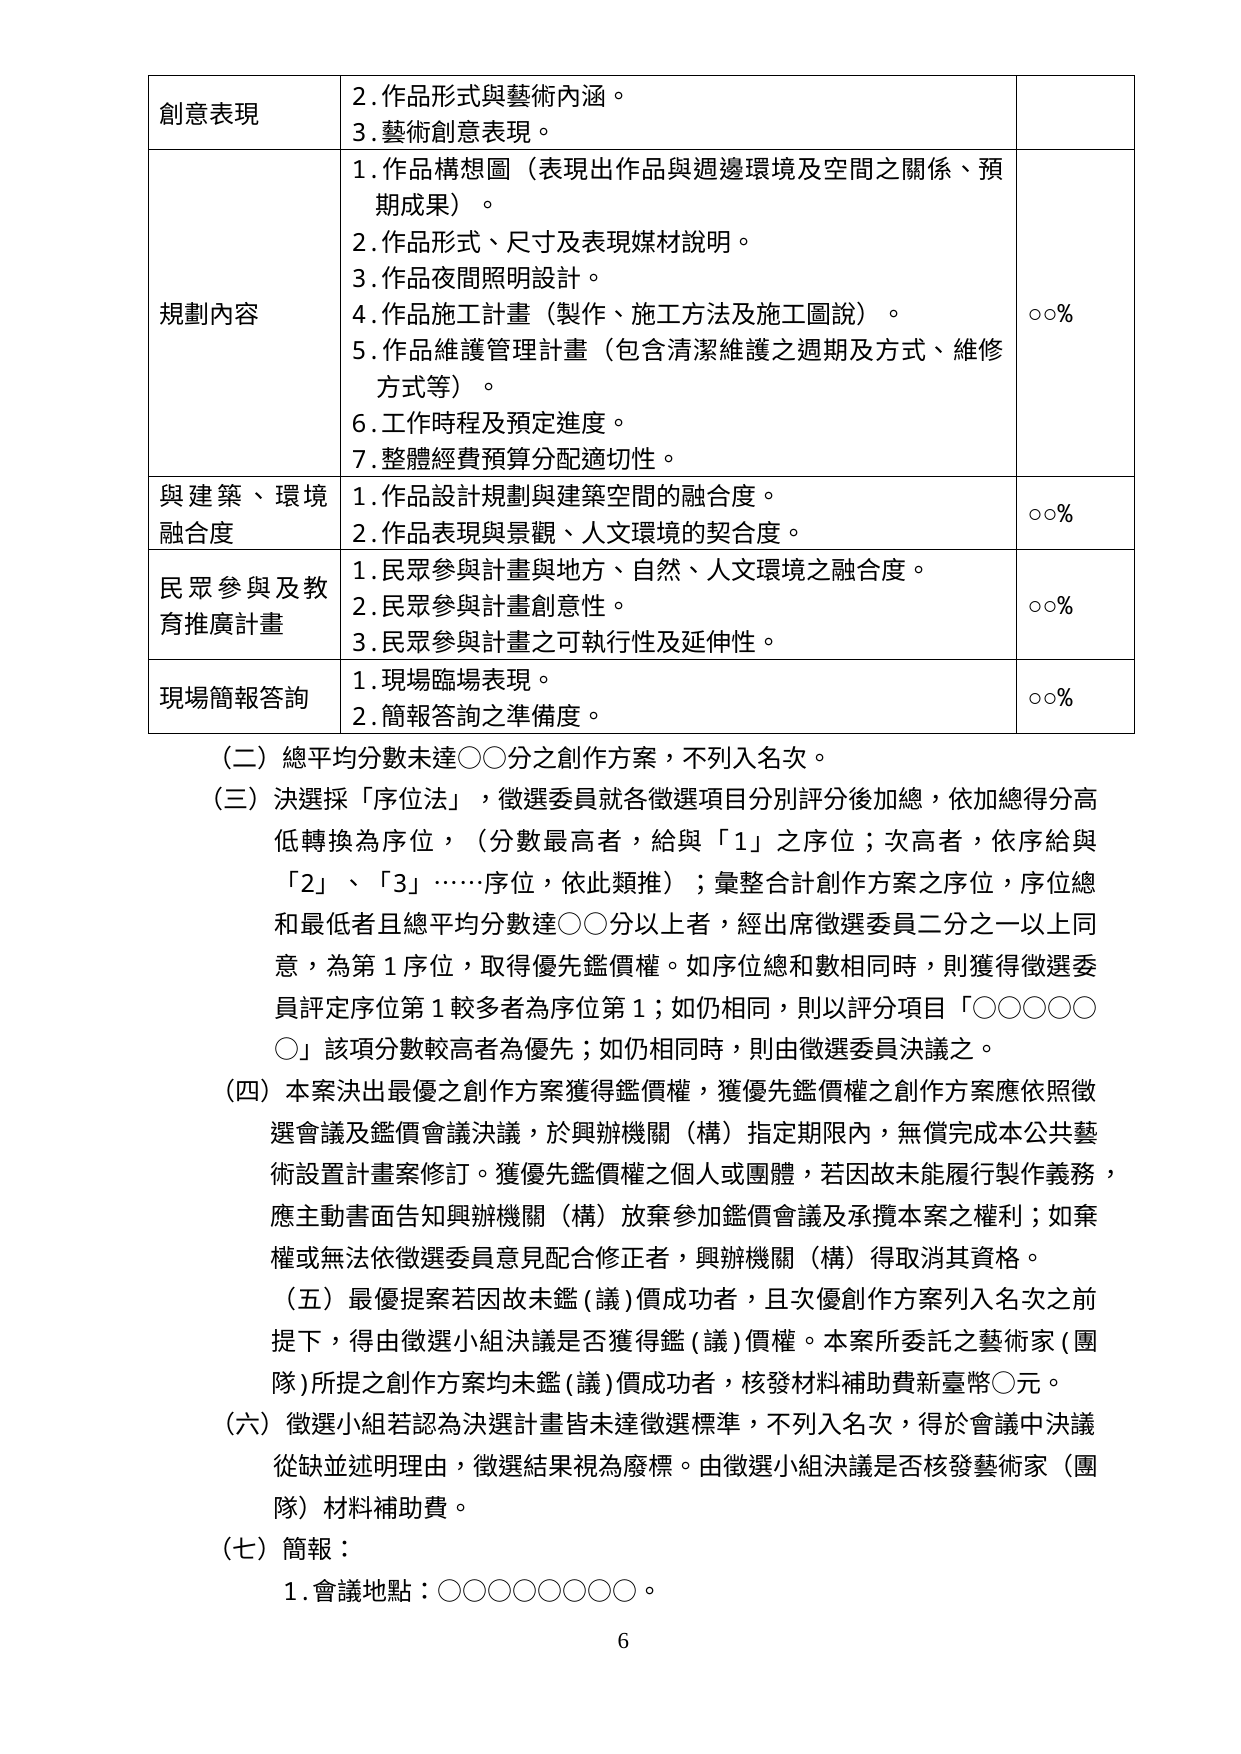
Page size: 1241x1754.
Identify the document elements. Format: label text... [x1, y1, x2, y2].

text （六）徵選小組若認為決選計畫皆未達徵選標準，不列入名次，得於會議中決議從缺並述明理由，徵選結果視為廢標。由徵選小組決議是否核發藝術家（團隊）材料補助費。 [148, 1400, 1098, 1525]
table_cell [1017, 76, 1134, 148]
table_cell 民眾參與及教育推廣計畫 [149, 550, 340, 659]
text （五）最優提案若因故未鑑(議)價成功者，且次優創作方案列入名次之前提下，得由徵選小組決議是否獲得鑑(議)價權。本案所委託之藝術家(團隊)所提之創作方案均未鑑(議)價成功者，核發材料補助費新臺幣○元。 [148, 1275, 1098, 1400]
text （二）總平均分數未達○○分之創作方案，不列入名次。 [148, 734, 1098, 775]
table_cell ○○% [1017, 477, 1134, 549]
text （四）本案決出最優之創作方案獲得鑑價權，獲優先鑑價權之創作方案應依照徵選會議及鑑價會議決議，於興辦機關（構）指定期限內，無償完成本公共藝術設置計畫案修訂。獲優先鑑價權之個人或團體，若因故未能履行製作義務，應主動書面告知興辦機關（構）放棄參加鑑價會議及承攬本案之權利；如棄權或無法依徵選委員意見配合修正者，興辦機關（構）得取消其資格。 [148, 1067, 1098, 1275]
text （三）決選採「序位法」，徵選委員就各徵選項目分別評分後加總，依加總得分高低轉換為序位，（分數最高者，給與「1」之序位；次高者，依序給與「2」、「3」……序位，依此類推）；彙整合計創作方案之序位，序位總和最低者且總平均分數達○○分以上者，經出席徵選委員二分之一以上同意，為第1序位，取得優先鑑價權。如序位總和數相同時，則獲得徵選委員評定序位第1較多者為序位第1；如仍相同，則以評分項目「○○○○○○」該項分數較高者為優先；如仍相同時，則由徵選委員決議之。 [198, 775, 1098, 1067]
table_cell 現場簡報答詢 [149, 660, 340, 733]
table_cell ○○% [1017, 660, 1134, 733]
table_cell ○○% [1017, 550, 1134, 659]
table_cell 2.作品形式與藝術內涵。 3.藝術創意表現。 [341, 76, 1016, 148]
table_cell 1.作品設計規劃與建築空間的融合度。 2.作品表現與景觀、人文環境的契合度。 [341, 477, 1016, 549]
text （七）簡報： [148, 1525, 1098, 1567]
table_cell 1.民眾參與計畫與地方、自然、人文環境之融合度。 2.民眾參與計畫創意性。 3.民眾參與計畫之可執行性及延伸性。 [341, 550, 1016, 659]
table_cell 1.作品構想圖（表現出作品與週邊環境及空間之關係、預期成果）。 2.作品形式、尺寸及表現媒材說明。 3.作品夜間照明設計。 4.作品施工計畫（製作、施工方法及施工圖說）。 5.作品維護管理計畫（包含清潔維護之週期及方式、維修方式等）。 6.工作時程及預定進度。 7.整體經費預算分配適切性。 [341, 150, 1016, 476]
table_cell 創意表現 [149, 76, 340, 148]
table_cell 與建築、環境融合度 [149, 477, 340, 549]
table_cell 1.現場臨場表現。 2.簡報答詢之準備度。 [341, 660, 1016, 733]
table_cell 規劃內容 [149, 150, 340, 476]
table_cell ○○% [1017, 150, 1134, 476]
text 1.會議地點：○○○○○○○○。 [148, 1567, 1098, 1609]
